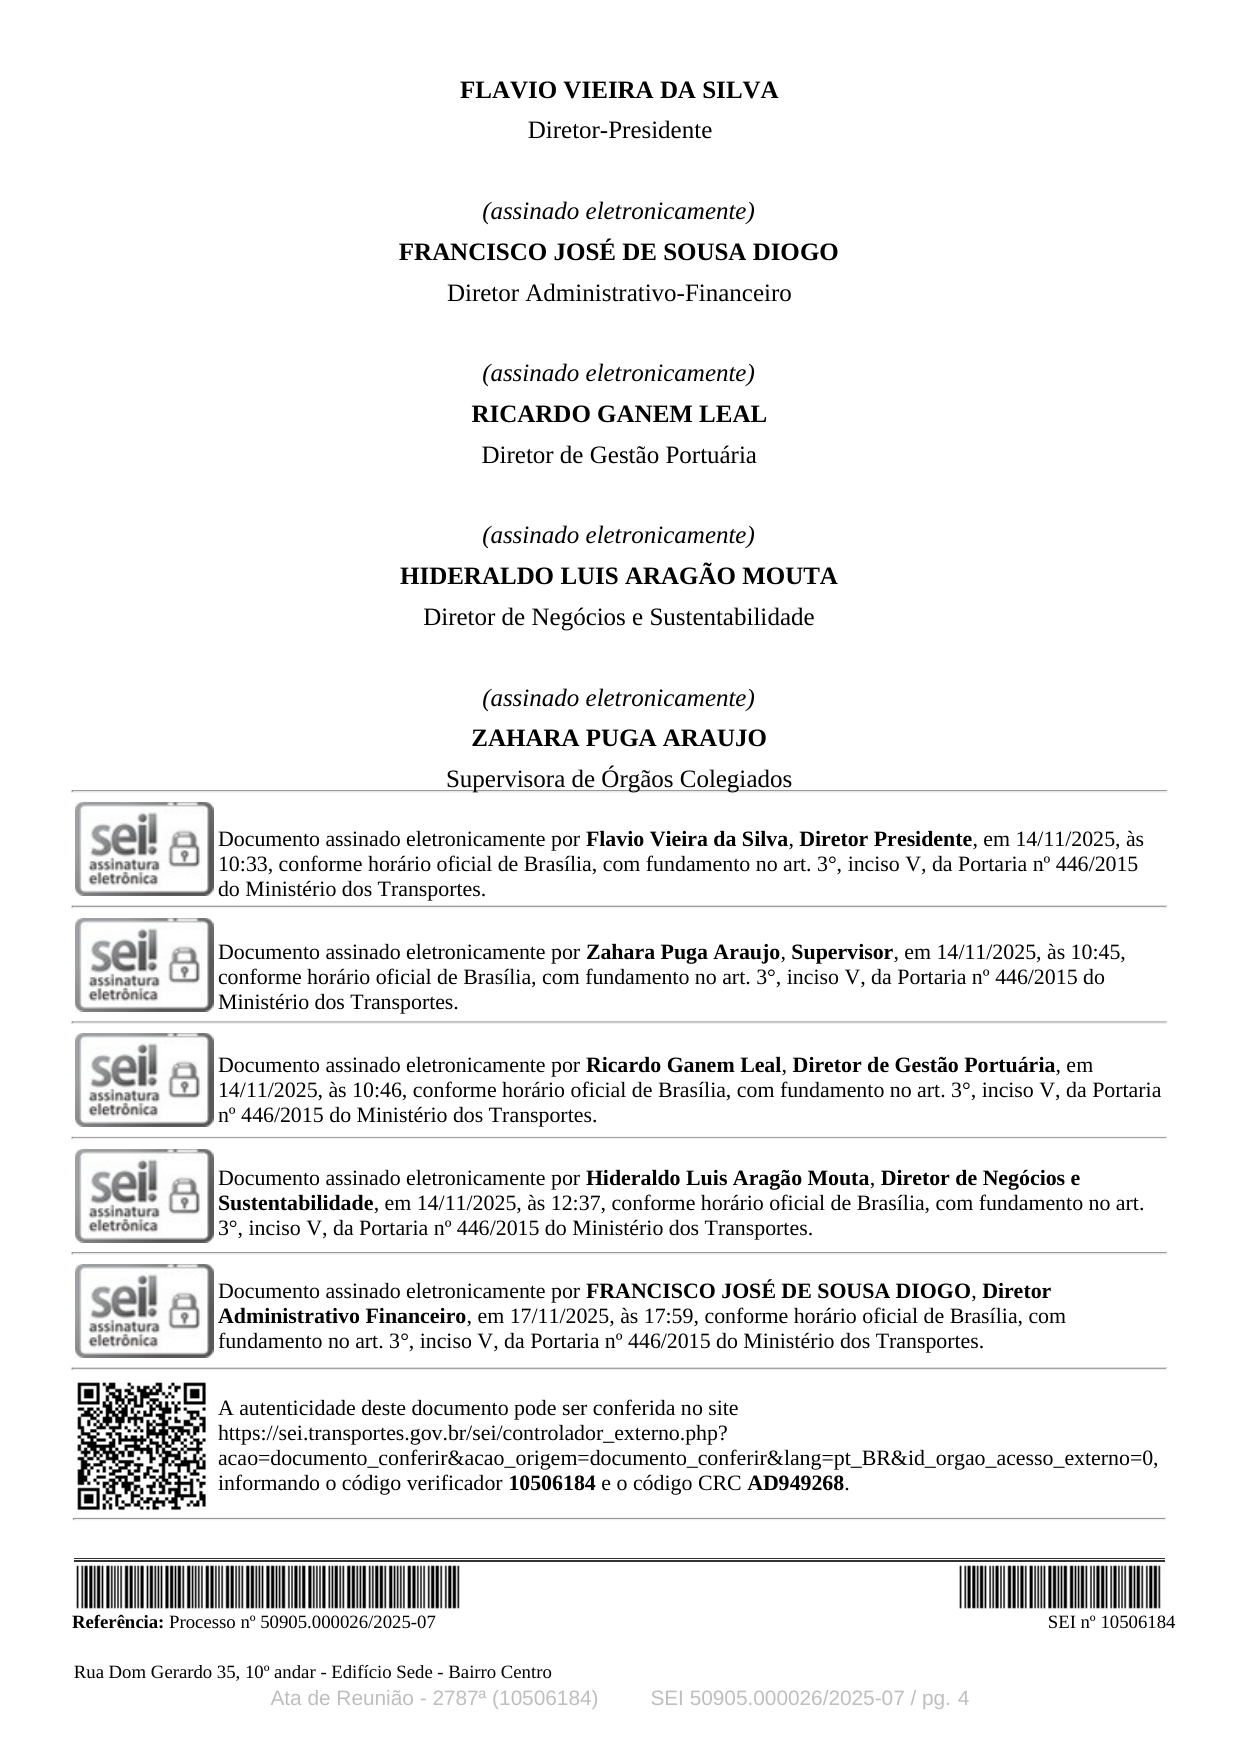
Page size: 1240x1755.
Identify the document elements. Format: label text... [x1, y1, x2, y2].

text Diretor-Presidente [72, 116, 1168, 144]
text Rua Dom Gerardo 35, 10º andar - Edifício Sede - Bairro Centro [74, 1661, 1175, 1682]
text Documento assinado eletronicamente por Flavio Vieira da Silva, Diretor Presidente, em 14/11/2025, às 10:33, conforme horário oficial de Brasília, com fundamento no art. 3°, inciso V, da Portaria nº 446/2015 do Ministério dos Transportes. [218, 826, 1163, 901]
text (assinado eletronicamente) [72, 196, 1167, 225]
text (assinado eletronicamente) [72, 358, 1167, 387]
text Documento assinado eletronicamente por FRANCISCO JOSÉ DE SOUSA DIOGO, Diretor Administrativo Financeiro, em 17/11/2025, às 17:59, conforme horário oficial de Brasília, com fundamento no art. 3°, inciso V, da Portaria nº 446/2015 do Ministério dos Transportes. [218, 1278, 1175, 1353]
text Supervisora de Órgãos Colegiados [72, 764, 1166, 790]
text Documento assinado eletronicamente por Zahara Puga Araujo, Supervisor, em 14/11/2025, às 10:45, conforme horário oficial de Brasília, com fundamento no art. 3°, inciso V, da Portaria nº 446/2015 do Ministério dos Transportes. [218, 939, 1175, 1014]
text RICARDO GANEM LEAL [72, 399, 1167, 428]
text Diretor de Gestão Portuária [72, 440, 1166, 468]
text (assinado eletronicamente) [72, 521, 1167, 549]
text (assinado eletronicamente) [72, 683, 1167, 711]
text ZAHARA PUGA ARAUJO [72, 723, 1167, 752]
text Referência: Processo nº 50905.000026/2025-07 SEI nº 10506184 [72, 1611, 1175, 1632]
text Diretor de Negócios e Sustentabilidade [72, 602, 1166, 631]
text Documento assinado eletronicamente por Hideraldo Luis Aragão Mouta, Diretor de Negócios e Sustentabilidade, em 14/11/2025, às 12:37, conforme horário oficial de Brasília, com fundamento no art. 3°, inciso V, da Portaria nº 446/2015 do Ministério dos Transportes. [218, 1165, 1175, 1241]
text Diretor Administrativo-Financeiro [72, 278, 1167, 306]
text FLAVIO VIEIRA DA SILVA [72, 75, 1167, 104]
text FRANCISCO JOSÉ DE SOUSA DIOGO [72, 237, 1166, 266]
text A autenticidade deste documento pode ser conferida no site https://sei.transportes.gov.br/sei/controlador_externo.php? [218, 1394, 1175, 1445]
text HIDERALDO LUIS ARAGÃO MOUTA [72, 561, 1166, 590]
text acao=documento_conferir&acao_origem=documento_conferir&lang=pt_BR&id_orgao_acesso_externo=0, informando o código verificador 10506184 e o código CRC AD949268. [218, 1445, 1175, 1495]
text Documento assinado eletronicamente por Ricardo Ganem Leal, Diretor de Gestão Portuária, em 14/11/2025, às 10:46, conforme horário oficial de Brasília, com fundamento no art. 3°, inciso V, da Portaria nº 446/2015 do Ministério dos Transportes. [218, 1052, 1175, 1127]
